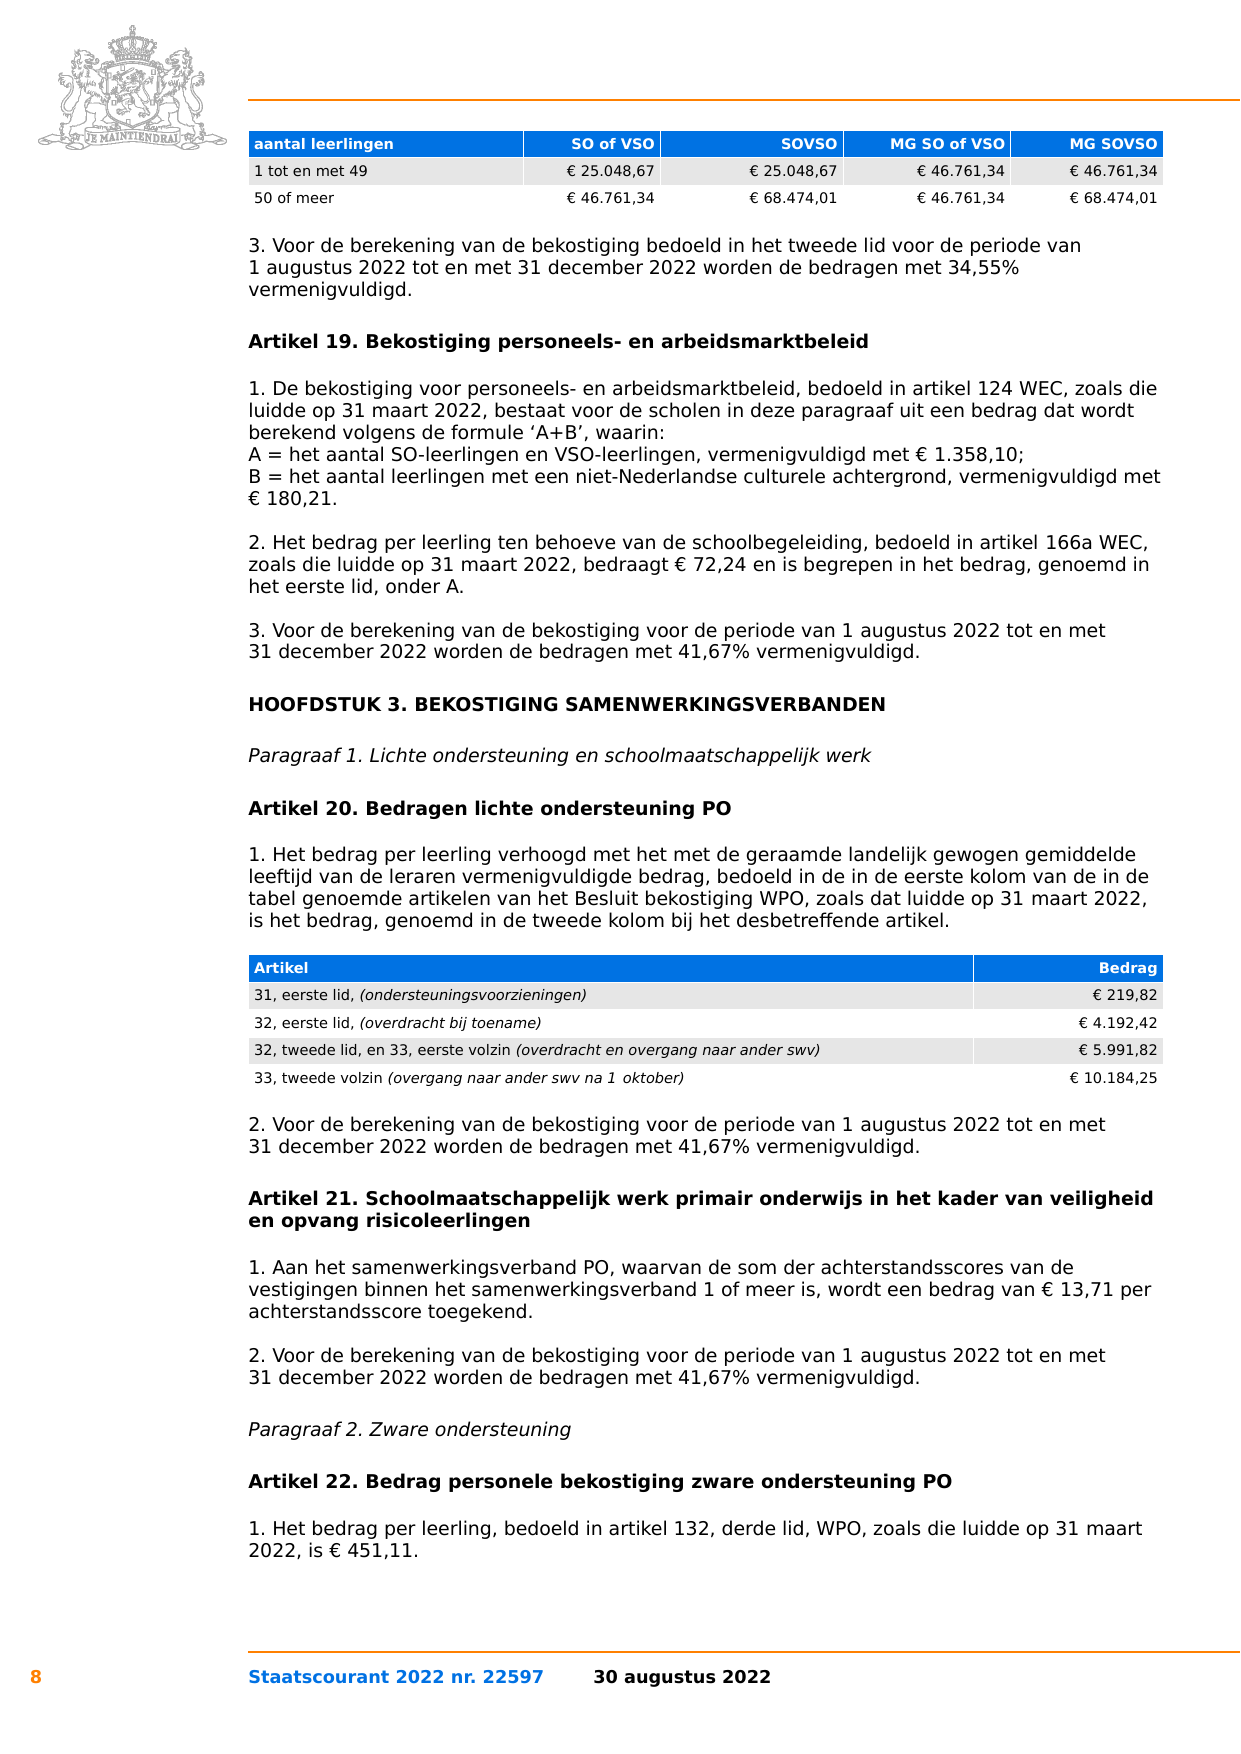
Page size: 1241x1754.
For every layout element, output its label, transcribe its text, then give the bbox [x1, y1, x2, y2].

subtitle Paragraaf 2. Zware ondersteuning [248, 1419, 1163, 1441]
table_header MG SOVSO [1011, 131, 1163, 157]
table_header SO of VSO [524, 131, 660, 157]
table_header aantal leerlingen [249, 131, 523, 157]
table_cell € 46.761,34 [844, 186, 1010, 212]
table_cell 32, tweede lid, en 33, eerste volzin (overdracht en overgang naar ander swv) [249, 1038, 973, 1064]
subtitle Artikel 21. Schoolmaatschappelijk werk primair onderwijs in het kader van veiligheid en opvang risicoleerlingen [248, 1188, 1163, 1232]
table_cell € 5.991,82 [974, 1038, 1163, 1064]
subtitle HOOFDSTUK 3. BEKOSTIGING SAMENWERKINGSVERBANDEN [248, 693, 1163, 715]
text 1. Aan het samenwerkingsverband PO, waarvan de som der achterstandsscores van de vestigingen binnen het samenwerkingsverband 1 of meer is, wordt een bedrag van € 13,71 per achterstandsscore toegekend. [248, 1257, 1163, 1323]
table_header Artikel [249, 955, 973, 982]
text B = het aantal leerlingen met een niet-Nederlandse culturele achtergrond, vermenigvuldigd met € 180,21. [248, 466, 1163, 510]
table_cell € 25.048,67 [524, 158, 660, 185]
subtitle Artikel 20. Bedragen lichte ondersteuning PO [248, 797, 1163, 819]
table_cell € 25.048,67 [661, 158, 843, 185]
subtitle Artikel 22. Bedrag personele bekostiging zware ondersteuning PO [248, 1471, 1163, 1493]
table_header SOVSO [661, 131, 843, 157]
text 1. Het bedrag per leerling verhoogd met het met de geraamde landelijk gewogen gemiddelde leeftijd van de leraren vermenigvuldigde bedrag, bedoeld in de in de eerste kolom van de in de tabel genoemde artikelen van het Besluit bekostiging WPO, zoals dat luidde op 31 maart 2022, is het bedrag, genoemd in de tweede kolom bij het desbetreffende artikel. [248, 844, 1163, 932]
table_cell 1 tot en met 49 [249, 158, 523, 185]
table_cell 32, eerste lid, (overdracht bij toename) [249, 1010, 973, 1036]
table_cell € 10.184,25 [974, 1065, 1163, 1091]
text 1. De bekostiging voor personeels- en arbeidsmarktbeleid, bedoeld in artikel 124 WEC, zoals die luidde op 31 maart 2022, bestaat voor de scholen in deze paragraaf uit een bedrag dat wordt berekend volgens de formule ‘A+B’, waarin: [248, 378, 1163, 444]
picture [38, 25, 227, 150]
subtitle Paragraaf 1. Lichte ondersteuning en schoolmaatschappelijk werk [248, 745, 1163, 767]
table_cell 31, eerste lid, (ondersteuningsvoorzieningen) [249, 983, 973, 1009]
table_cell € 46.761,34 [524, 186, 660, 212]
table_cell 33, tweede volzin (overgang naar ander swv na 1 oktober) [249, 1065, 973, 1091]
table_cell € 4.192,42 [974, 1010, 1163, 1036]
text 3. Voor de berekening van de bekostiging bedoeld in het tweede lid voor de periode van 1 augustus 2022 tot en met 31 december 2022 worden de bedragen met 34,55% vermenigvuldigd. [248, 235, 1163, 301]
text 1. Het bedrag per leerling, bedoeld in artikel 132, derde lid, WPO, zoals die luidde op 31 maart 2022, is € 451,11. [248, 1518, 1163, 1562]
table_cell 50 of meer [249, 186, 523, 212]
text 2. Voor de berekening van de bekostiging voor de periode van 1 augustus 2022 tot en met 31 december 2022 worden de bedragen met 41,67% vermenigvuldigd. [248, 1345, 1163, 1389]
text 3. Voor de berekening van de bekostiging voor de periode van 1 augustus 2022 tot en met 31 december 2022 worden de bedragen met 41,67% vermenigvuldigd. [248, 619, 1163, 663]
table_cell € 46.761,34 [1011, 158, 1163, 185]
table_header MG SO of VSO [844, 131, 1010, 157]
table_cell € 219,82 [974, 983, 1163, 1009]
text 2. Het bedrag per leerling ten behoeve van de schoolbegeleiding, bedoeld in artikel 166a WEC, zoals die luidde op 31 maart 2022, bedraagt € 72,24 en is begrepen in het bedrag, genoemd in het eerste lid, onder A. [248, 532, 1163, 598]
table_cell € 46.761,34 [844, 158, 1010, 185]
text 2. Voor de berekening van de bekostiging voor de periode van 1 augustus 2022 tot en met 31 december 2022 worden de bedragen met 41,67% vermenigvuldigd. [248, 1114, 1163, 1158]
table_cell € 68.474,01 [1011, 186, 1163, 212]
table_cell € 68.474,01 [661, 186, 843, 212]
subtitle Artikel 19. Bekostiging personeels- en arbeidsmarktbeleid [248, 331, 1163, 353]
text A = het aantal SO-leerlingen en VSO-leerlingen, vermenigvuldigd met € 1.358,10; [248, 444, 1163, 466]
table_header Bedrag [974, 955, 1163, 982]
